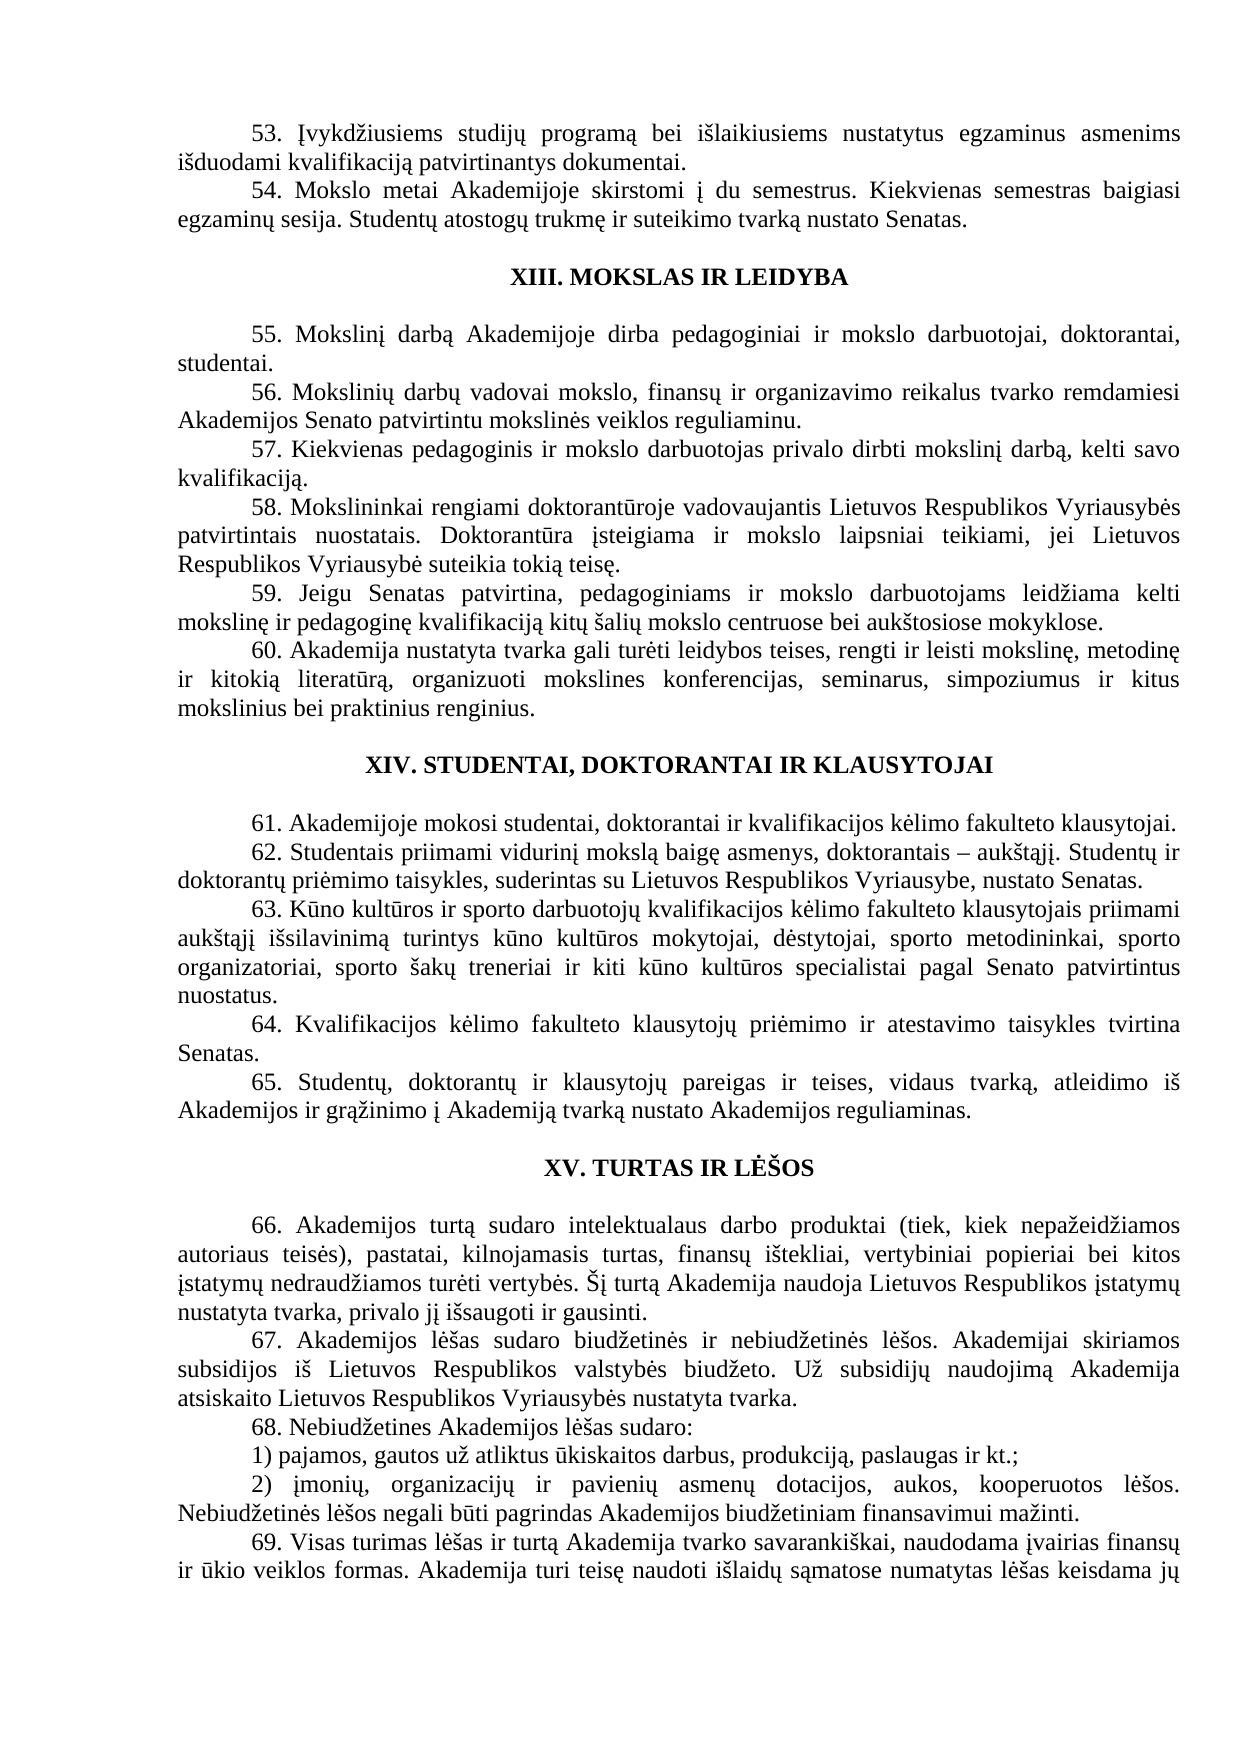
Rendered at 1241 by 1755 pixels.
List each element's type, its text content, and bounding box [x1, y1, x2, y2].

text 54. Mokslo metai Akademijoje skirstomi į du semestrus. Kiekvienas semestras baigiasi egzaminų sesija. Studentų atostogų trukmę ir suteikimo tvarką nustato Senatas. [177, 176, 1181, 233]
text 69. Visas turimas lėšas ir turtą Akademija tvarko savarankiškai, naudodama įvairias finansų ir ūkio veiklos formas. Akademija turi teisę naudoti išlaidų sąmatose numatytas lėšas keisdama jų [177, 1527, 1181, 1584]
text 65. Studentų, doktorantų ir klausytojų pareigas ir teises, vidaus tvarką, atleidimo iš Akademijos ir grąžinimo į Akademiją tvarką nustato Akademijos reguliaminas. [177, 1067, 1181, 1124]
text XV. TURTAS IR LĖŠOS [177, 1153, 1181, 1182]
text XIV. STUDENTAI, DOKTORANTAI IR KLAUSYTOJAI [177, 751, 1181, 779]
text 57. Kiekvienas pedagoginis ir mokslo darbuotojas privalo dirbti mokslinį darbą, kelti savo kvalifikaciją. [177, 434, 1181, 492]
text 66. Akademijos turtą sudaro intelektualaus darbo produktai (tiek, kiek nepažeidžiamos autoriaus teisės), pastatai, kilnojamasis turtas, finansų ištekliai, vertybiniai popieriai bei kitos įstatymų nedraudžiamos turėti vertybės. Šį turtą Akademija naudoja Lietuvos Respublikos įstatymų nustatyta tvarka, privalo jį išsaugoti ir gausinti. [177, 1211, 1181, 1326]
text 61. Akademijoje mokosi studentai, doktorantai ir kvalifikacijos kėlimo fakulteto klausytojai. [177, 808, 1181, 837]
text 62. Studentais priimami vidurinį mokslą baigę asmenys, doktorantais – aukštąjį. Studentų ir doktorantų priėmimo taisykles, suderintas su Lietuvos Respublikos Vyriausybe, nustato Senatas. [177, 837, 1181, 894]
text 67. Akademijos lėšas sudaro biudžetinės ir nebiudžetinės lėšos. Akademijai skiriamos subsidijos iš Lietuvos Respublikos valstybės biudžeto. Už subsidijų naudojimą Akademija atsiskaito Lietuvos Respublikos Vyriausybės nustatyta tvarka. [177, 1326, 1181, 1412]
text 59. Jeigu Senatas patvirtina, pedagoginiams ir mokslo darbuotojams leidžiama kelti mokslinę ir pedagoginę kvalifikaciją kitų šalių mokslo centruose bei aukštosiose mokyklose. [177, 578, 1181, 636]
text 60. Akademija nustatyta tvarka gali turėti leidybos teises, rengti ir leisti mokslinę, metodinę ir kitokią literatūrą, organizuoti mokslines konferencijas, seminarus, simpoziumus ir kitus mokslinius bei praktinius renginius. [177, 636, 1181, 722]
text 58. Mokslininkai rengiami doktorantūroje vadovaujantis Lietuvos Respublikos Vyriausybės patvirtintais nuostatais. Doktorantūra įsteigiama ir mokslo laipsniai teikiami, jei Lietuvos Respublikos Vyriausybė suteikia tokią teisę. [177, 492, 1181, 578]
text XIII. MOKSLAS IR LEIDYBA [177, 262, 1181, 291]
text 64. Kvalifikacijos kėlimo fakulteto klausytojų priėmimo ir atestavimo taisykles tvirtina Senatas. [177, 1009, 1181, 1067]
text 56. Mokslinių darbų vadovai mokslo, finansų ir organizavimo reikalus tvarko remdamiesi Akademijos Senato patvirtintu mokslinės veiklos reguliaminu. [177, 377, 1181, 434]
text 55. Mokslinį darbą Akademijoje dirba pedagoginiai ir mokslo darbuotojai, doktorantai, studentai. [177, 319, 1181, 377]
text 1) pajamos, gautos už atliktus ūkiskaitos darbus, produkciją, paslaugas ir kt.; [177, 1441, 1181, 1469]
text 63. Kūno kultūros ir sporto darbuotojų kvalifikacijos kėlimo fakulteto klausytojais priimami aukštąjį išsilavinimą turintys kūno kultūros mokytojai, dėstytojai, sporto metodininkai, sporto organizatoriai, sporto šakų treneriai ir kiti kūno kultūros specialistai pagal Senato patvirtintus nuostatus. [177, 894, 1181, 1009]
text 68. Nebiudžetines Akademijos lėšas sudaro: [177, 1412, 1181, 1441]
text 2) įmonių, organizacijų ir pavienių asmenų dotacijos, aukos, kooperuotos lėšos. Nebiudžetinės lėšos negali būti pagrindas Akademijos biudžetiniam finansavimui mažinti. [177, 1469, 1181, 1527]
text 53. Įvykdžiusiems studijų programą bei išlaikiusiems nustatytus egzaminus asmenims išduodami kvalifikaciją patvirtinantys dokumentai. [177, 118, 1181, 176]
